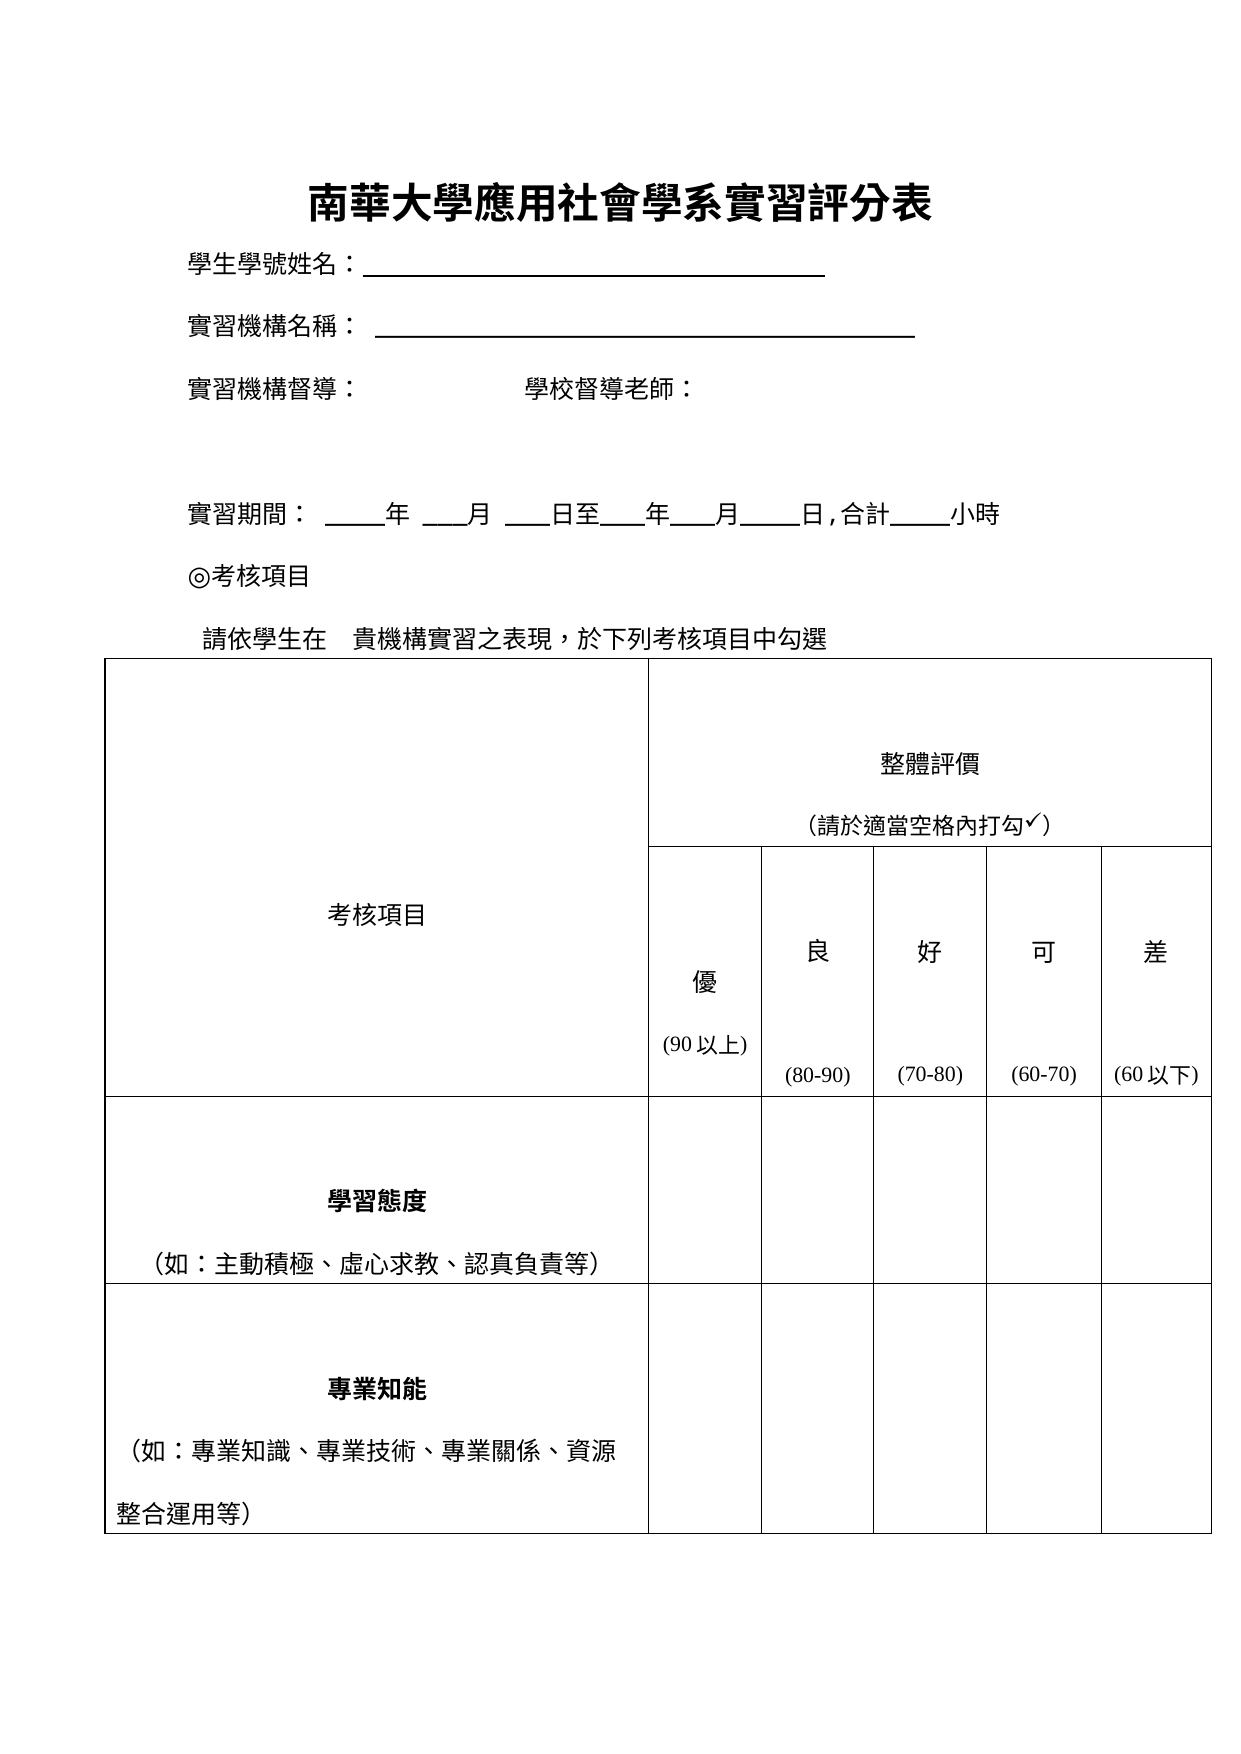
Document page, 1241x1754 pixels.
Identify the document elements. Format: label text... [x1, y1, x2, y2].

text 實習機構名稱： ____________________________________ [187, 283, 1053, 346]
text ◎考核項目 [187, 533, 1053, 596]
table_header 考核項目 [106, 659, 648, 1096]
table_cell 優 (90以上) [649, 847, 761, 1096]
table_cell [649, 1284, 761, 1533]
table_header 整體評價 （請於適當空格內打勾） [649, 659, 1211, 846]
text 南華大學應用社會學系實習評分表 [187, 158, 1053, 221]
text 實習機構督導： 學校督導老師： [187, 346, 1053, 408]
table_cell 學習態度 （如：主動積極、虛心求教、認真負責等） [106, 1097, 648, 1283]
table_cell [874, 1284, 986, 1533]
table_cell 良 (80-90) [762, 847, 873, 1096]
table_cell [649, 1097, 761, 1283]
table_cell [762, 1284, 873, 1533]
table_cell 可 (60-70) [987, 847, 1101, 1096]
table_cell 專業知能 （如：專業知識、專業技術、專業關係、資源整合運用等） [106, 1284, 648, 1533]
table_cell [987, 1097, 1101, 1283]
text 實習期間： ____年 ___月 ___日至___年___月____日,合計____小時 [187, 471, 1053, 533]
table_cell 差 (60以下) [1102, 847, 1211, 1096]
text 學生學號姓名： [187, 221, 1053, 283]
text 請依學生在 貴機構實習之表現，於下列考核項目中勾選 [187, 596, 1053, 658]
table_cell [874, 1097, 986, 1283]
table_cell 好 (70-80) [874, 847, 986, 1096]
table_cell [1102, 1097, 1211, 1283]
table_cell [762, 1097, 873, 1283]
table_cell [1102, 1284, 1211, 1533]
table_cell [987, 1284, 1101, 1533]
